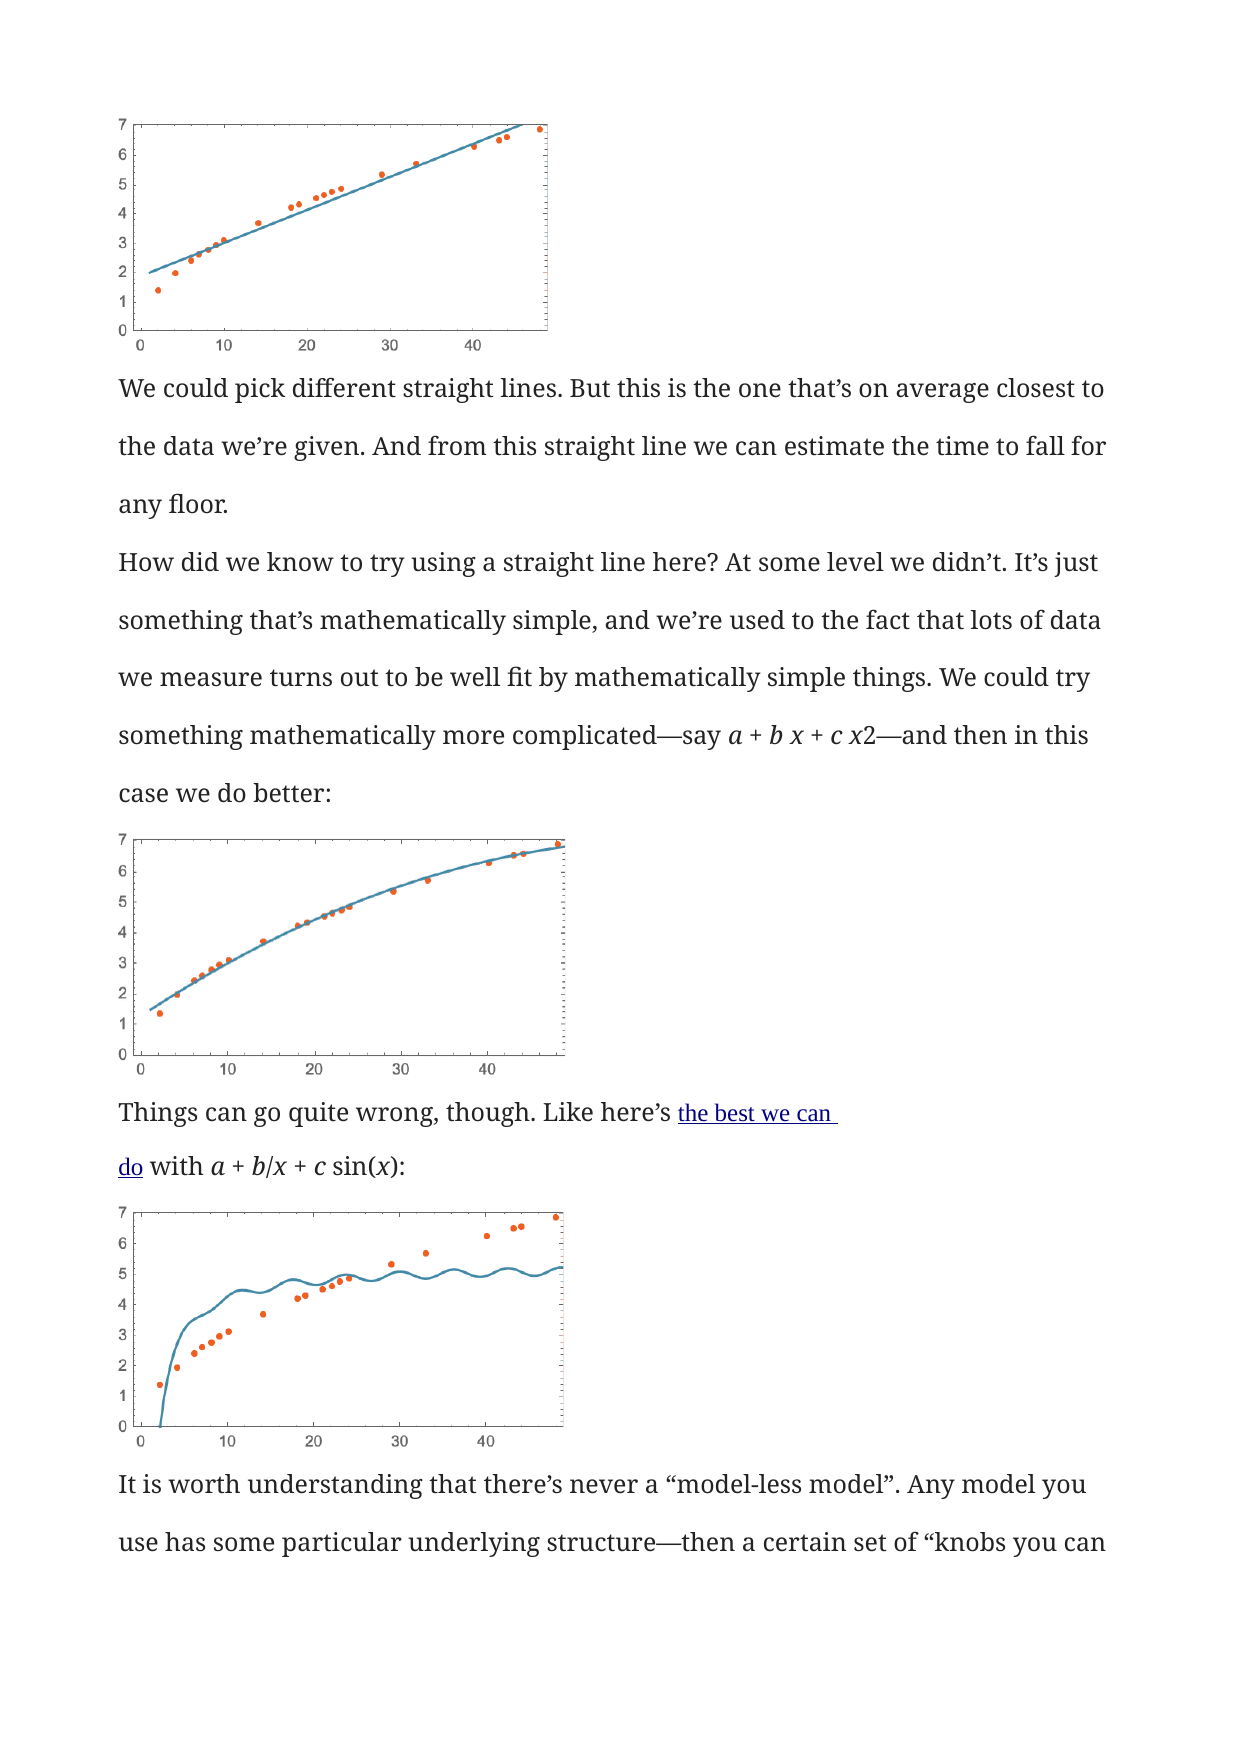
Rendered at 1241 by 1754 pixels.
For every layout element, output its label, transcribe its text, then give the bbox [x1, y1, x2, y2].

picture [118, 118, 548, 351]
picture [118, 833, 565, 1075]
text It is worth understanding that there’s never a “model-less model”. Any model you use has some particular underlying structure—then a certain set of “knobs you can [118, 1467, 1122, 1559]
picture [118, 1206, 564, 1447]
text Things can go quite wrong, though. Like here’s the best we can do with a + b/x + c sin(x): [118, 1094, 1122, 1182]
text How did we know to try using a straight line here? At some level we didn’t. It’s just something that’s mathematically simple, and we’re used to the fact that lots of data we measure turns out to be well fit by mathematically simple things. We could try something mathematically more complicated—say a + b x + c x2—and then in this case we do better: [118, 544, 1122, 810]
text We could pick different straight lines. But this is the one that’s on average closest to the data we’re given. And from this straight line we can estimate the time to fall for any floor. [118, 371, 1122, 521]
